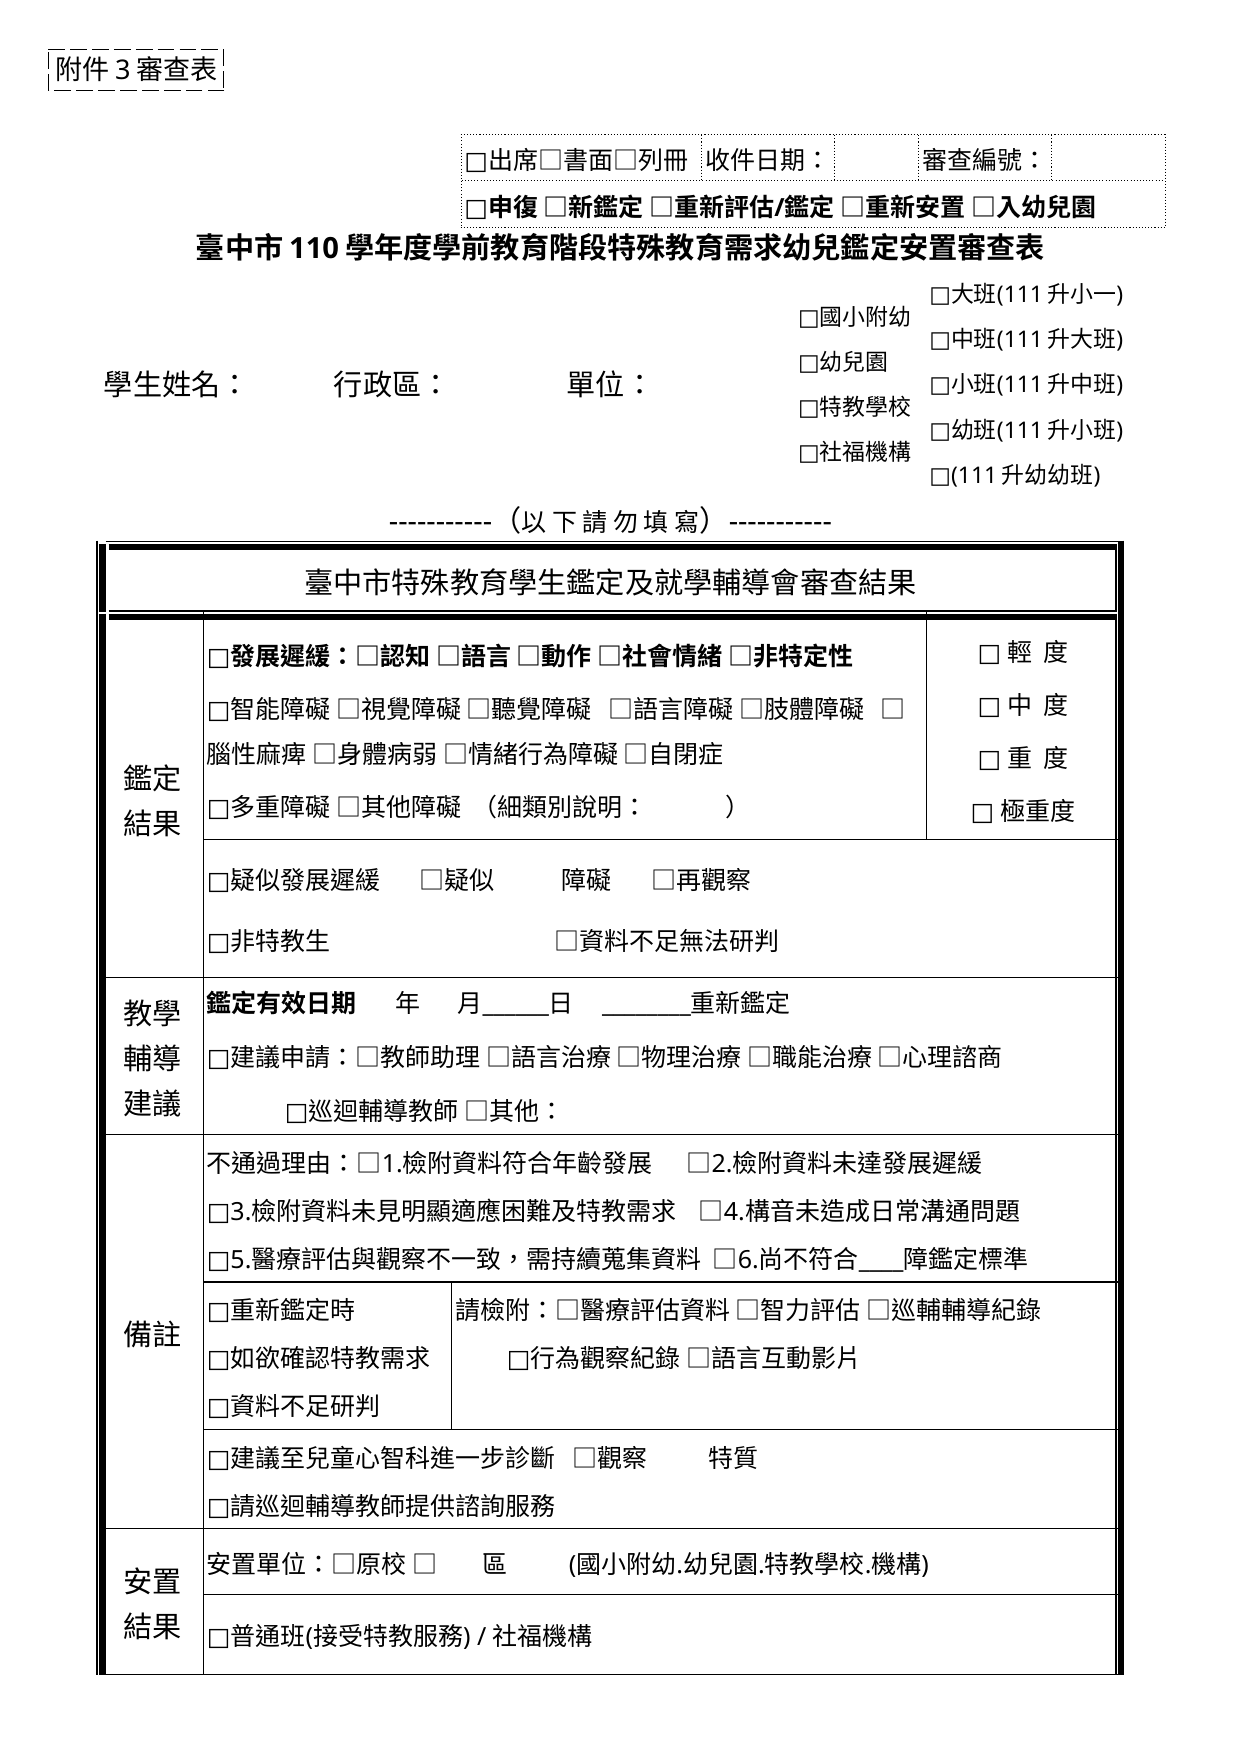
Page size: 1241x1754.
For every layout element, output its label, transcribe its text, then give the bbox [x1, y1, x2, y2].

table_cell 安置 結果 [106, 1529, 203, 1674]
table_cell □普通班(接受特教服務) / 社福機構 [204, 1595, 1115, 1674]
table_header □出席□書面□列冊 [461, 134, 701, 180]
table_cell [1124, 1281, 1139, 1429]
table_cell [1124, 1429, 1139, 1528]
table_cell 鑑定 結果 [101, 610, 203, 977]
table_cell [461, 269, 563, 495]
table_cell □重新鑑定時 □如欲確認特教需求 □資料不足研判 [204, 1283, 451, 1429]
table_cell 鑑定有效日期 年 月______日 ________重新鑑定 □建議申請：□教師助理 □語言治療 □物理治療 □職能治療 □心理諮商 □巡迴輔導教師 □其他： [204, 978, 1115, 1134]
table_cell 請檢附：□醫療評估資料 □智力評估 □巡輔輔導紀錄 □行為觀察紀錄 □語言互動影片 [452, 1283, 1115, 1429]
table_cell □ 輕 度 □ 中 度 □ 重 度 □ 極重度 [927, 620, 1115, 838]
table_header 審查編號： [919, 134, 1051, 180]
table_cell □大班(111升小一) □中班(111升大班) □小班(111升中班) □幼班(111升小班) □(111升幼幼班) [926, 269, 1139, 495]
table_cell 不通過理由：□1.檢附資料符合年齡發展 □2.檢附資料未達發展遲緩 □3.檢附資料未見明顯適應困難及特教需求 □4.構音未造成日常溝通問題 □5.醫療評估與觀察不一致，需持續蒐集資料 □6.尚不符合____障鑑定標準 [204, 1135, 1115, 1281]
table_cell [1124, 1134, 1139, 1281]
table_cell 臺中市特殊教育學生鑑定及就學輔導會審查結果 [101, 541, 1118, 610]
table_cell 單位： [564, 269, 661, 495]
table_cell 教學 輔導 建議 [106, 978, 203, 1134]
table_cell [1124, 541, 1139, 610]
table_cell 安置單位：□原校 □ 區 (國小附幼.幼兒園.特教學校.機構) [204, 1529, 1115, 1593]
table_header 臺中市110學年度學前教育階段特殊教育需求幼兒鑑定安置審查表 [101, 228, 1139, 269]
table_cell 備註 [106, 1135, 203, 1528]
table_cell [1120, 495, 1139, 541]
table_header [834, 134, 919, 180]
table_cell [1124, 1594, 1139, 1674]
table_header [1051, 134, 1165, 180]
table_cell [1124, 977, 1139, 1134]
table_cell [1124, 610, 1139, 838]
table_cell 學生姓名： [101, 269, 254, 495]
table_cell [254, 269, 331, 495]
table_cell □建議至兒童心智科進一步診斷 □觀察 特質 □請巡迴輔導教師提供諮詢服務 [204, 1430, 1115, 1528]
table_cell [1124, 839, 1139, 977]
table_cell □國小附幼 □幼兒園 □特教學校 □社福機構 [795, 269, 926, 495]
table_cell 行政區： [331, 269, 461, 495]
table_cell □申復 □新鑑定 □重新評估/鑑定 □重新安置 □入幼兒園 [461, 180, 1165, 227]
table_cell [661, 269, 795, 495]
table_cell -----------（以 下 請 勿 填 寫）----------- [101, 495, 1120, 541]
table_cell [1124, 1528, 1139, 1593]
table_cell □疑似發展遲緩 □疑似 障礙 □再觀察 □非特教生 □資料不足無法研判 [204, 840, 1115, 977]
table_header 收件日期： [701, 134, 834, 180]
text 附件3審查表 [55, 56, 217, 84]
table_cell □發展遲緩：□認知 □語言 □動作 □社會情緒 □非特定性 □智能障礙 □視覺障礙 □聽覺障礙 □語言障礙 □肢體障礙 □腦性麻痺 □身體病弱 □情緒行為障礙 □自閉症 □多重障礙 □其他障礙 （細類別說明： ） [204, 620, 926, 838]
